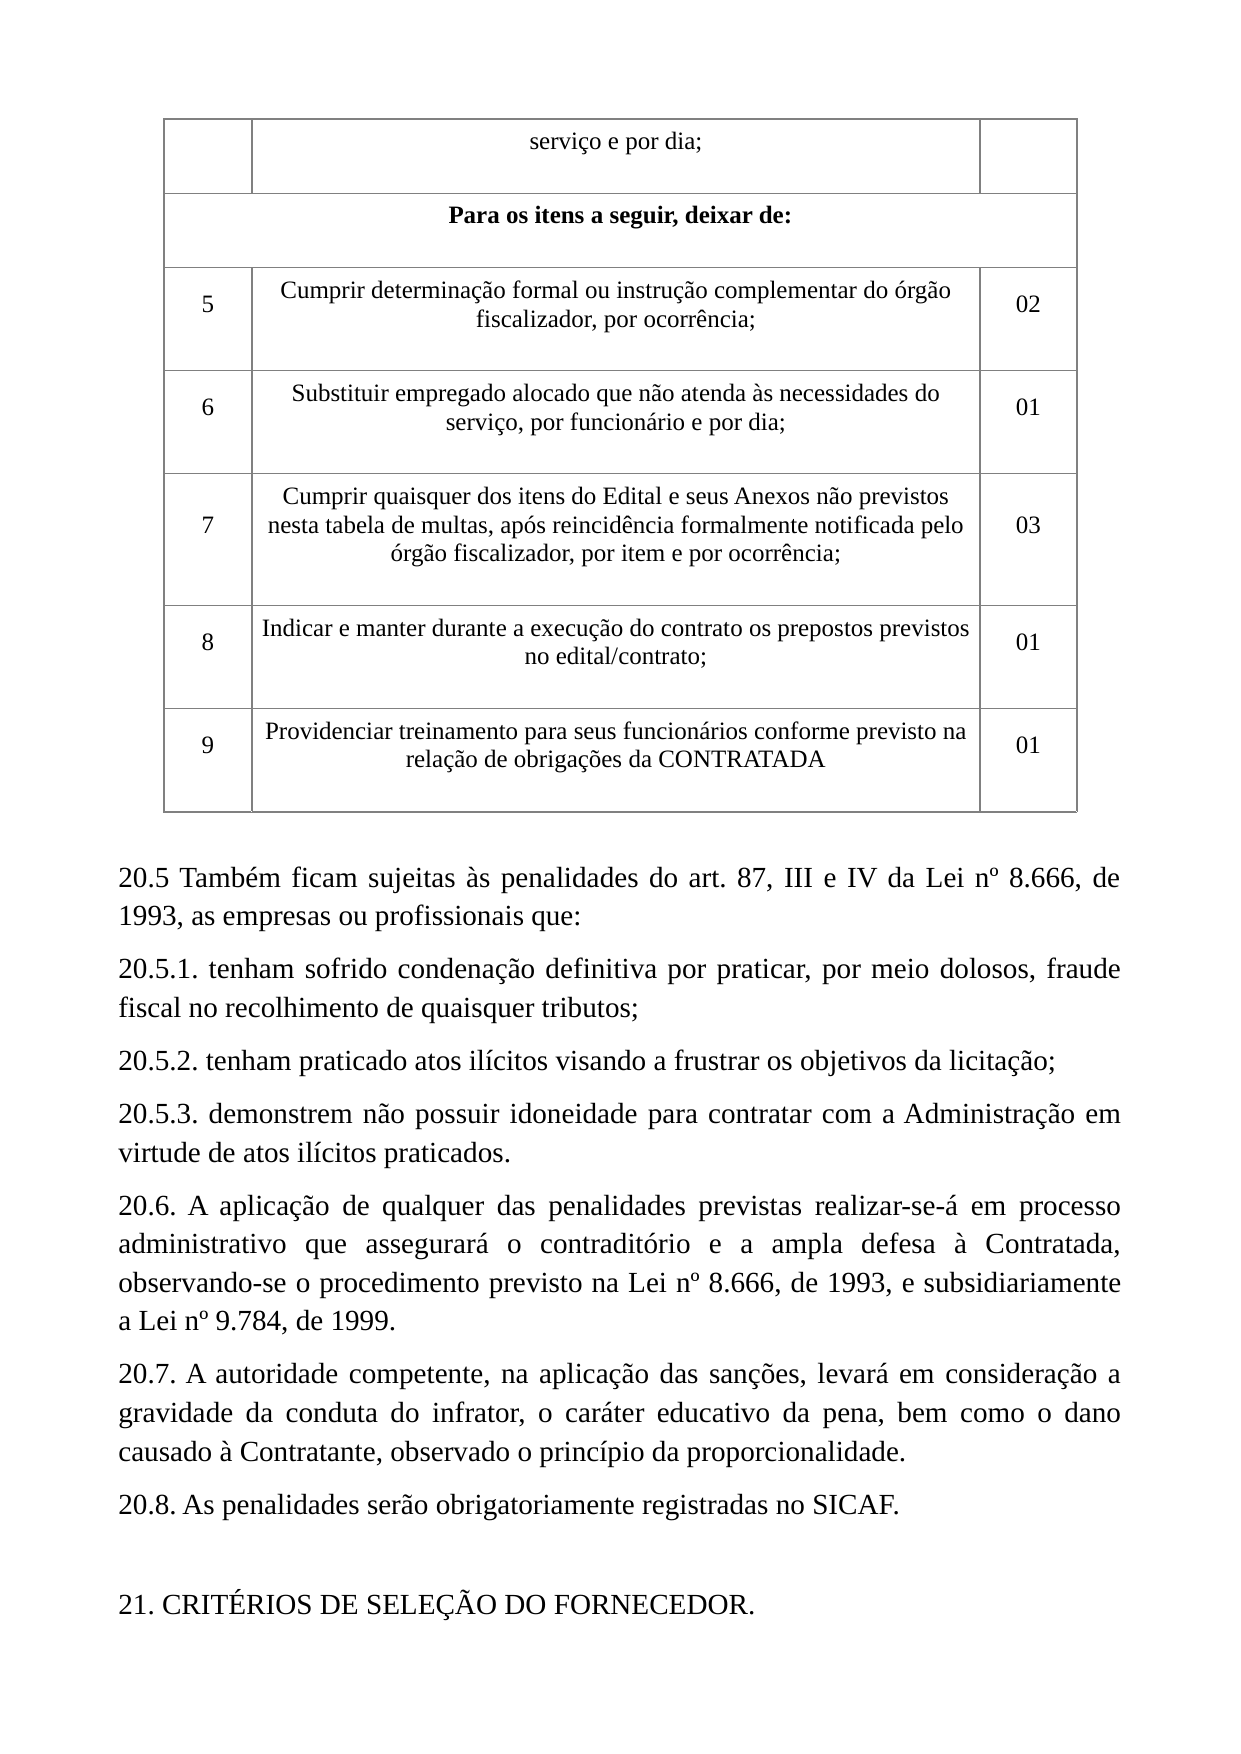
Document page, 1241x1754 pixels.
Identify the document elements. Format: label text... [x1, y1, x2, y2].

text 20.5 Também ficam sujeitas às penalidades do art. 87, III e IV da Lei nº 8.666, de 1993, as empresas ou profissionais que: [118, 860, 1122, 932]
table_cell 6 [165, 371, 251, 473]
text 20.8. As penalidades serão obrigatoriamente registradas no SICAF. [118, 1487, 1122, 1520]
table_cell Cumprir determinação formal ou instrução complementar do órgão fiscalizador, por ocorrência; [253, 268, 979, 370]
table_cell 01 [981, 371, 1076, 473]
text 20.6. A aplicação de qualquer das penalidades previstas realizar-se-á em processo administrativo que assegurará o contraditório e a ampla defesa à Contratada, observando-se o procedimento previsto na Lei nº 8.666, de 1993, e subsidiariamente a Lei nº 9.784, de 1999. [118, 1188, 1122, 1337]
table_cell serviço e por dia; [253, 120, 979, 192]
table_cell 01 [981, 606, 1076, 707]
table_cell 03 [981, 474, 1076, 604]
table_cell [981, 120, 1076, 192]
table_cell 7 [165, 474, 251, 604]
table_cell 5 [165, 268, 251, 370]
table_cell 01 [981, 709, 1076, 811]
table_cell 02 [981, 268, 1076, 370]
table_cell Cumprir quaisquer dos itens do Edital e seus Anexos não previstos nesta tabela de multas, após reincidência formalmente notificada pelo órgão fiscalizador, por item e por ocorrência; [253, 474, 979, 604]
table_cell Substituir empregado alocado que não atenda às necessidades do serviço, por funcionário e por dia; [253, 371, 979, 473]
table_cell Indicar e manter durante a execução do contrato os prepostos previstos no edital/contrato; [253, 606, 979, 707]
text 20.5.1. tenham sofrido condenação definitiva por praticar, por meio dolosos, fraude fiscal no recolhimento de quaisquer tributos; [118, 951, 1122, 1023]
text 20.5.3. demonstrem não possuir idoneidade para contratar com a Administração em virtude de atos ilícitos praticados. [118, 1096, 1122, 1168]
text 20.7. A autoridade competente, na aplicação das sanções, levará em consideração a gravidade da conduta do infrator, o caráter educativo da pena, bem como o dano causado à Contratante, observado o princípio da proporcionalidade. [118, 1357, 1122, 1467]
text 21. CRITÉRIOS DE SELEÇÃO DO FORNECEDOR. [118, 1587, 1122, 1621]
table_cell 9 [165, 709, 251, 811]
table_cell Providenciar treinamento para seus funcionários conforme previsto na relação de obrigações da CONTRATADA [253, 709, 979, 811]
table_cell Para os itens a seguir, deixar de: [165, 194, 1076, 267]
table_cell 8 [165, 606, 251, 707]
table_cell [165, 120, 251, 192]
text 20.5.2. tenham praticado atos ilícitos visando a frustrar os objetivos da licitação; [118, 1043, 1122, 1077]
